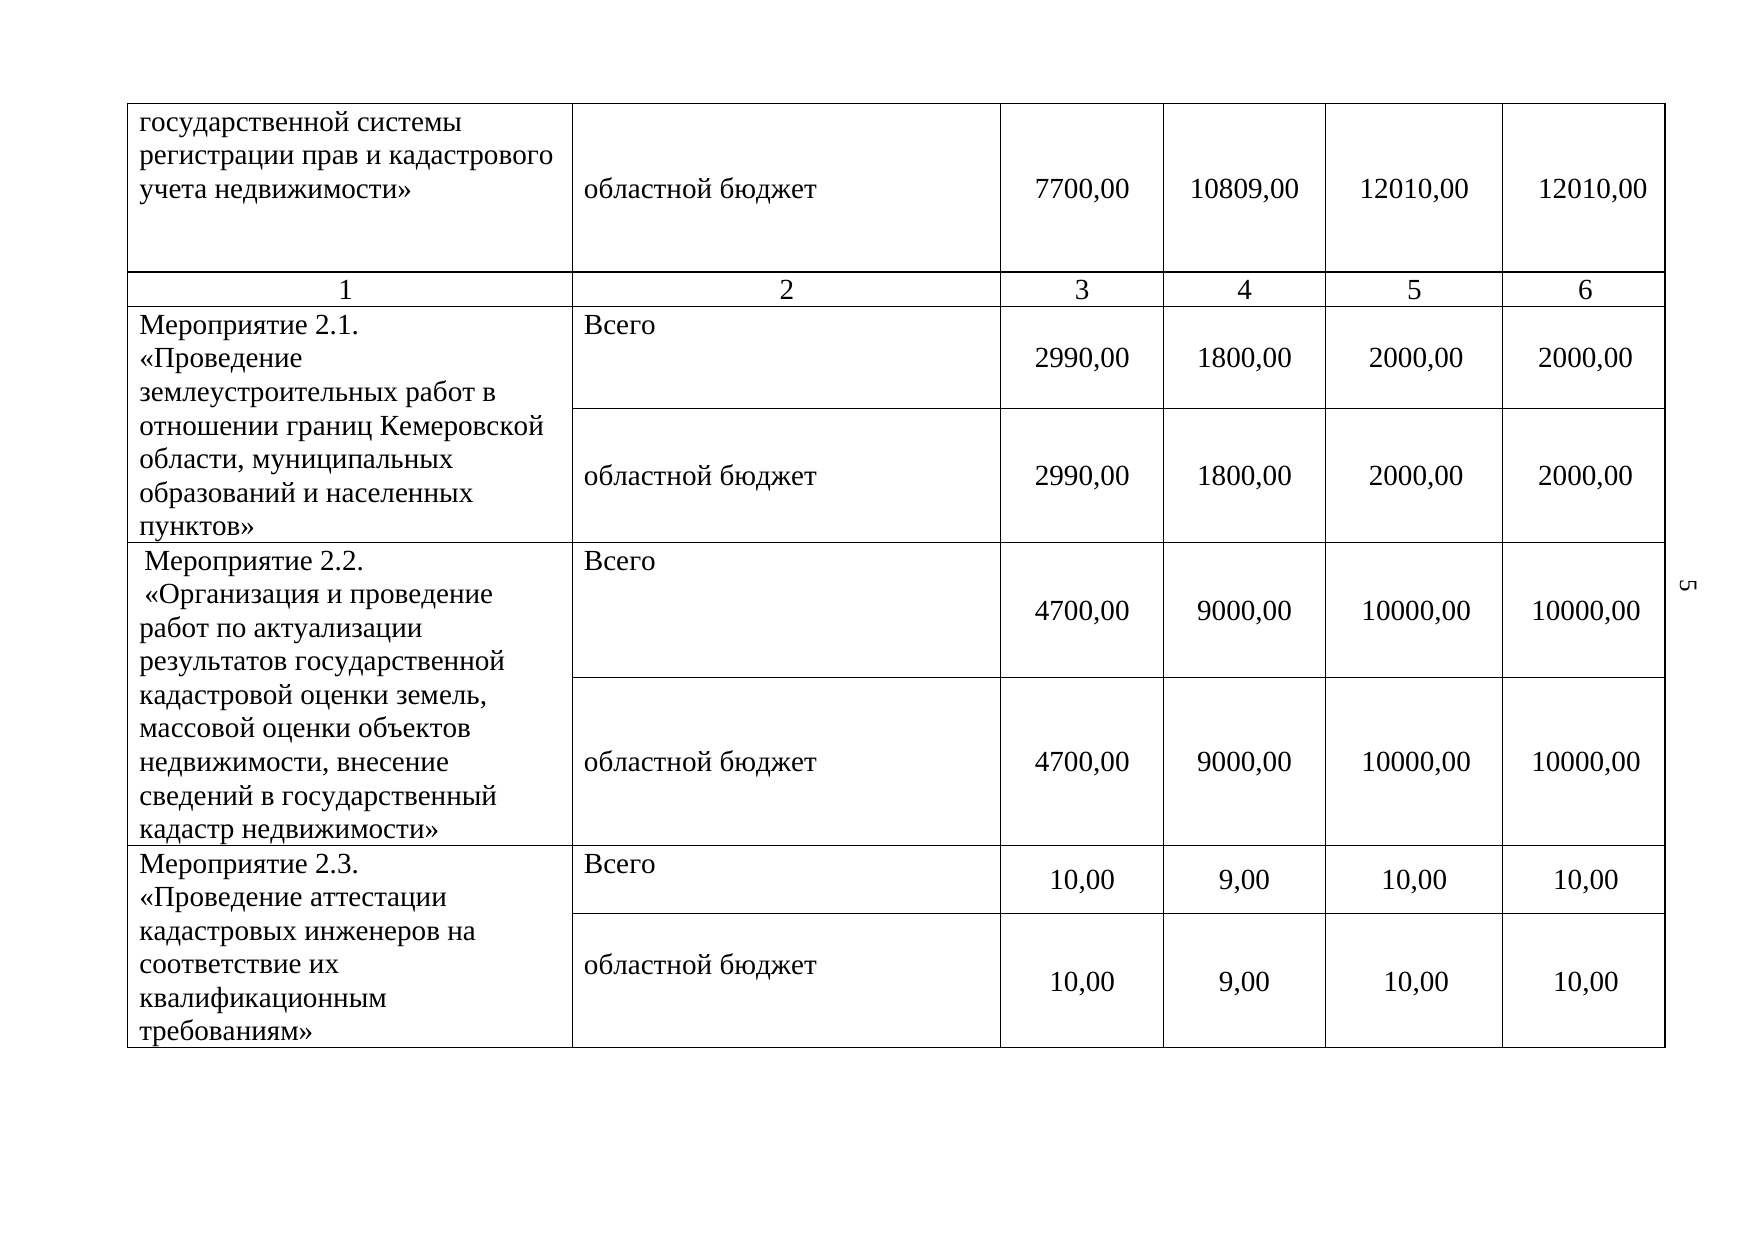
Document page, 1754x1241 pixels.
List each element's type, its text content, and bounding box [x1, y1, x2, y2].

table_cell 9,00 [1164, 914, 1325, 1047]
table_cell 2000,00 [1503, 307, 1664, 408]
table_cell 4700,00 [1001, 543, 1163, 677]
table_cell 2 [573, 273, 1000, 306]
table_cell 6 [1503, 273, 1664, 306]
table_cell 10,00 [1326, 846, 1502, 913]
table_cell государственной системы регистрации прав и кадастрового учета недвижимости» [128, 104, 572, 271]
table_cell Мероприятие 2.1. «Проведение землеустроительных работ в отношении границ Кемеровской области, муниципальных образований и населенных пунктов» [128, 307, 572, 542]
table_cell 1800,00 [1164, 409, 1325, 542]
table_cell 2000,00 [1326, 409, 1502, 542]
table_cell 2000,00 [1503, 409, 1664, 542]
table_cell 2990,00 [1001, 307, 1163, 408]
table_cell 7700,00 [1001, 104, 1163, 271]
table_cell 10000,00 [1326, 543, 1502, 677]
table_cell 10809,00 [1164, 104, 1325, 271]
table_cell Мероприятие 2.2. «Организация и проведение работ по актуализации результатов государственной кадастровой оценки земель, массовой оценки объектов недвижимости, внесение сведений в государственный кадастр недвижимости» [128, 543, 572, 845]
table_cell 10,00 [1503, 846, 1664, 913]
table_cell 10,00 [1503, 914, 1664, 1047]
table_cell областной бюджет [573, 104, 1000, 271]
table_cell 2990,00 [1001, 409, 1163, 542]
table_cell 9000,00 [1164, 543, 1325, 677]
table_cell 3 [1001, 273, 1163, 306]
table_cell 10,00 [1001, 914, 1163, 1047]
table_cell 10,00 [1326, 914, 1502, 1047]
table_cell 9,00 [1164, 846, 1325, 913]
table_cell 1 [128, 273, 572, 306]
table_cell Всего [573, 543, 1000, 677]
table_cell 2000,00 [1326, 307, 1502, 408]
table_cell 10000,00 [1326, 678, 1502, 845]
table_cell 12010,00 [1326, 104, 1502, 271]
table_cell 4 [1164, 273, 1325, 306]
table_cell 10000,00 [1503, 543, 1664, 677]
table_cell 5 [1326, 273, 1502, 306]
table_cell 10000,00 [1503, 678, 1664, 845]
table_cell 10,00 [1001, 846, 1163, 913]
table_cell 4700,00 [1001, 678, 1163, 845]
table_cell Всего [573, 307, 1000, 408]
table_cell 9000,00 [1164, 678, 1325, 845]
table_cell областной бюджет [573, 409, 1000, 542]
table_cell Мероприятие 2.3. «Проведение аттестации кадастровых инженеров на соответствие их квалификационным требованиям» [128, 846, 572, 1047]
table_cell 1800,00 [1164, 307, 1325, 408]
table_cell Всего [573, 846, 1000, 913]
table_cell 12010,00 [1503, 104, 1664, 271]
table_cell областной бюджет [573, 678, 1000, 845]
table_cell областной бюджет [573, 914, 1000, 1047]
